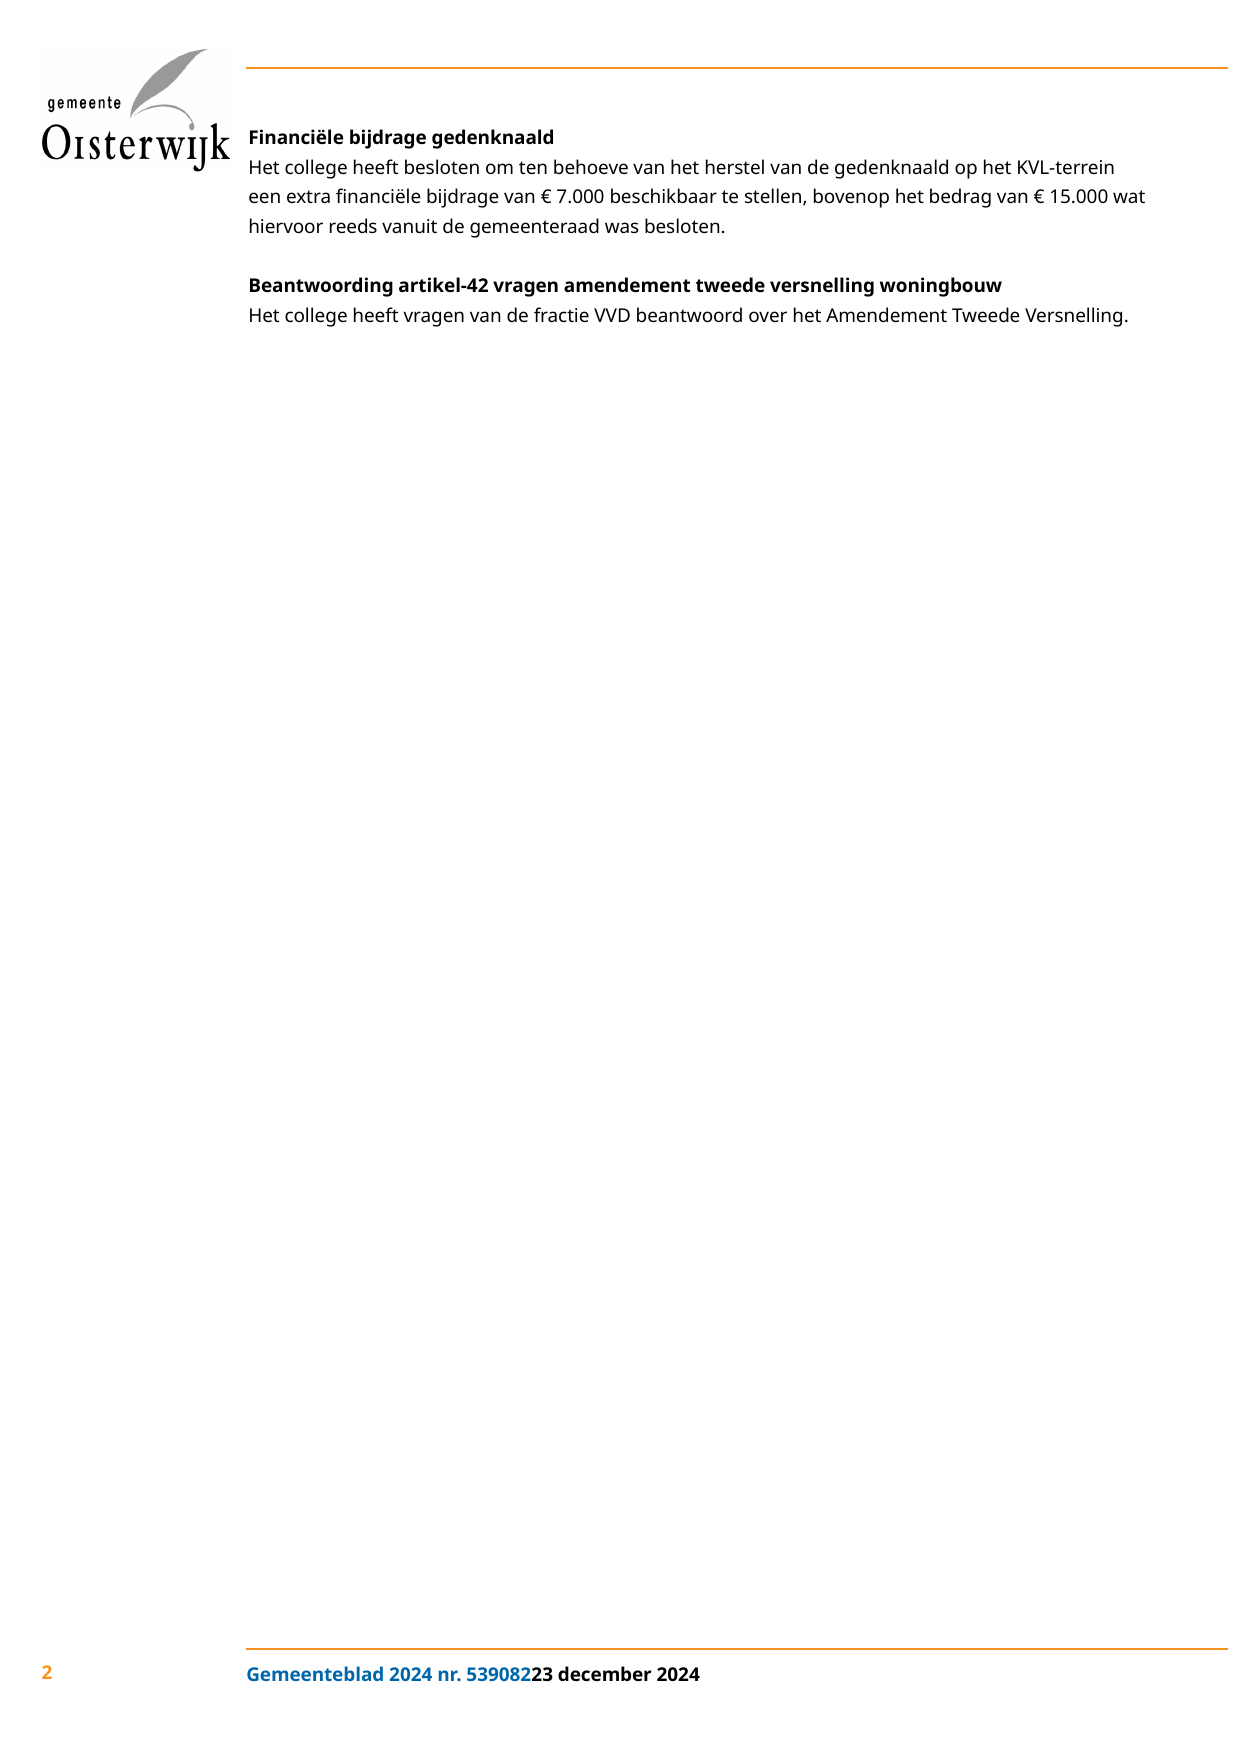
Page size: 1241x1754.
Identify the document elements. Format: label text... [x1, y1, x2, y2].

text Beantwoording artikel-42 vragen amendement tweede versnelling woningbouw [248, 272, 1152, 298]
text Het college heeft besloten om ten behoeve van het herstel van de gedenknaald op het KVL-terrein een extra financiële bijdrage van € 7.000 beschikbaar te stellen, bovenop het bedrag van € 15.000 wat hiervoor reeds vanuit de gemeenteraad was besloten. [248, 154, 1152, 239]
text Het college heeft vragen van de fractie VVD beantwoord over het Amendement Tweede Versnelling. [248, 302, 1152, 328]
text Financiële bijdrage gedenknaald [248, 124, 1152, 150]
picture [41, 47, 231, 172]
